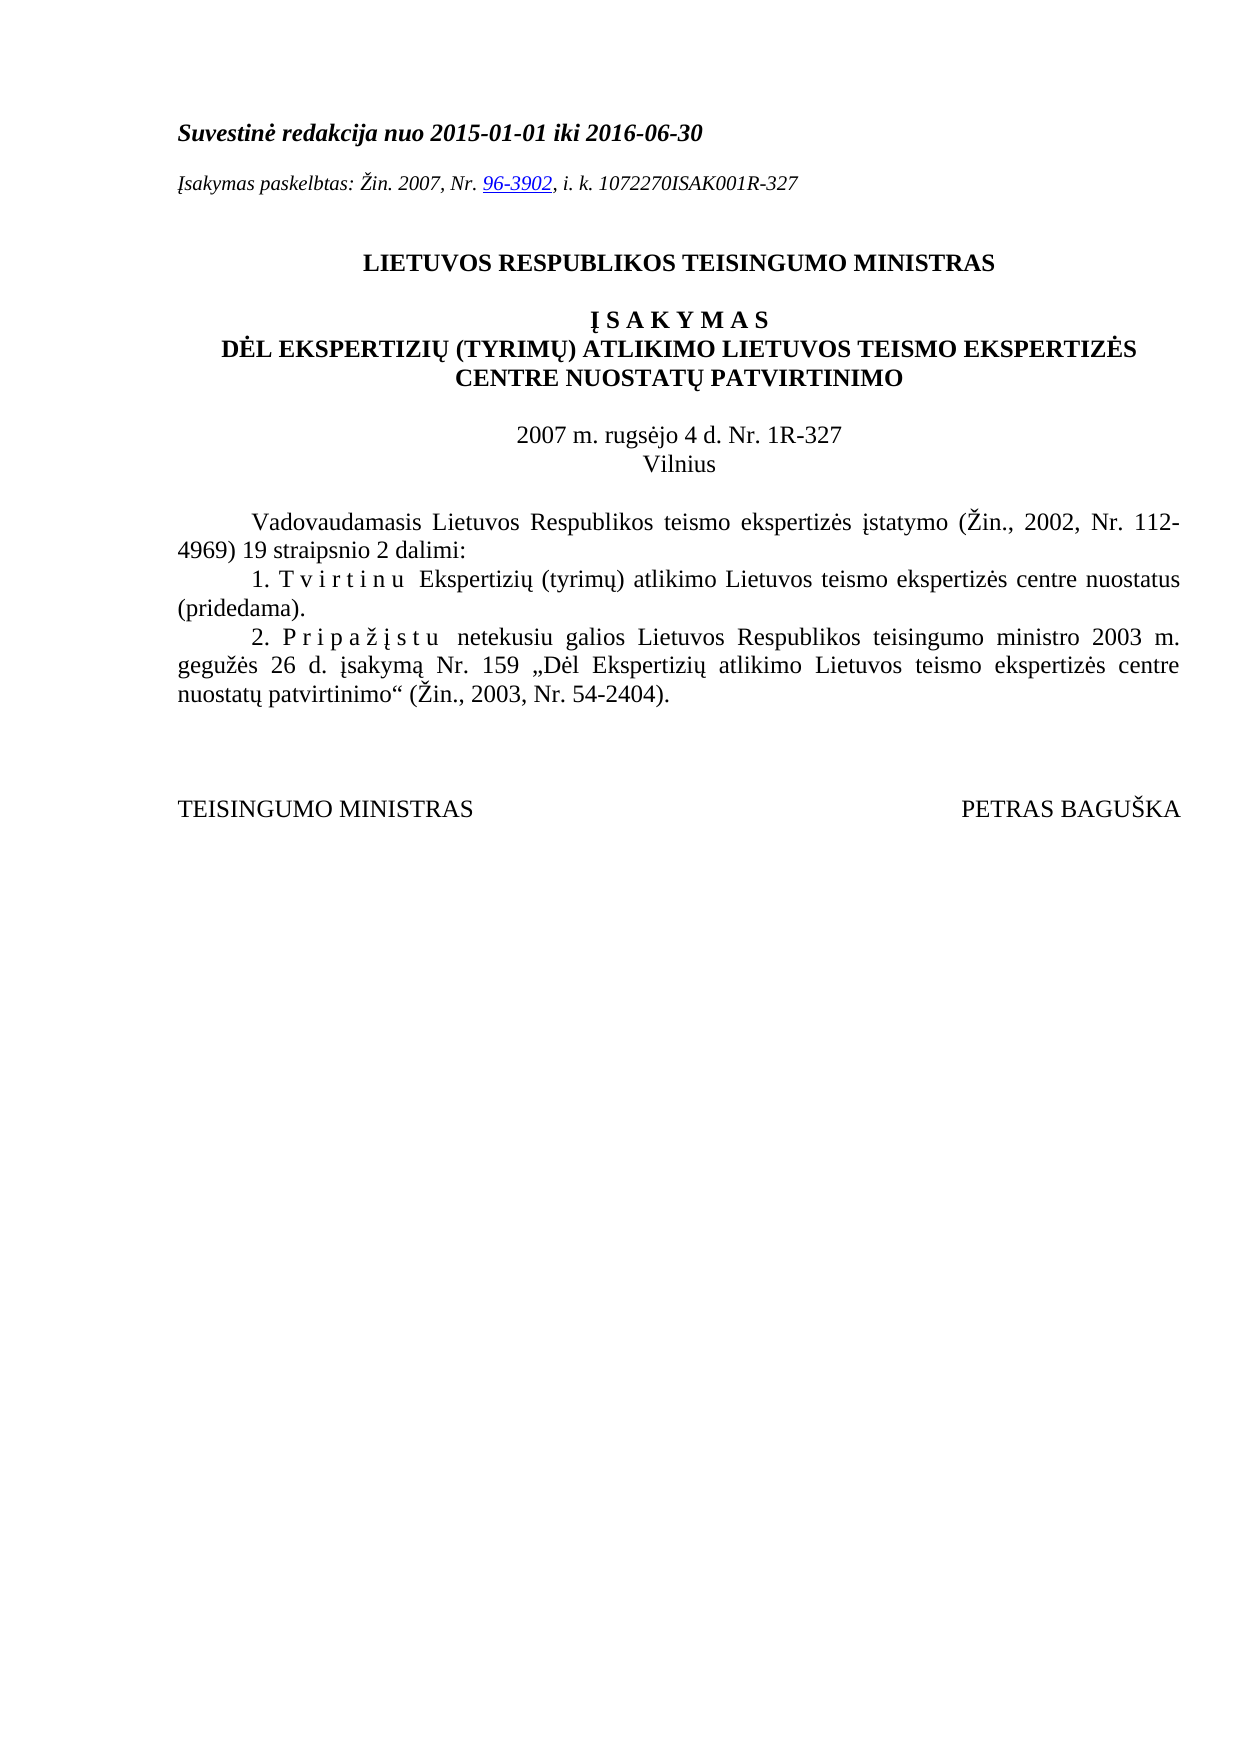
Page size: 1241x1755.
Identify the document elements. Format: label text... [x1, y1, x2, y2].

text 2007 m. rugsėjo 4 d. Nr. 1R-327 [177, 420, 1181, 449]
text Įsakymas paskelbtas: Žin. 2007, Nr. 96-3902, i. k. 1072270ISAK001R-327 [177, 171, 1181, 195]
text Į S A K Y M A S [177, 305, 1181, 334]
text Vilnius [177, 449, 1181, 478]
text TEISINGUMO MINISTRAS PETRAS BAGUŠKA [177, 794, 1181, 823]
text 1. Tvirtinu Ekspertizių (tyrimų) atlikimo Lietuvos teismo ekspertizės centre nuostatus (pridedama). [177, 564, 1181, 622]
text Suvestinė redakcija nuo 2015-01-01 iki 2016-06-30 [177, 118, 1181, 147]
text LIETUVOS RESPUBLIKOS TEISINGUMO MINISTRAS [177, 248, 1181, 277]
text 2. Pripažįstu netekusiu galios Lietuvos Respublikos teisingumo ministro 2003 m. gegužės 26 d. įsakymą Nr. 159 „Dėl Ekspertizių atlikimo Lietuvos teismo ekspertizės centre nuostatų patvirtinimo“ (Žin., 2003, Nr. 54-2404). [177, 622, 1181, 708]
text Vadovaudamasis Lietuvos Respublikos teismo ekspertizės įstatymo (Žin., 2002, Nr. 112-4969) 19 straipsnio 2 dalimi: [177, 507, 1181, 564]
text DĖL EKSPERTIZIŲ (TYRIMŲ) ATLIKIMO LIETUVOS TEISMO EKSPERTIZĖS CENTRE NUOSTATŲ PATVIRTINIMO [177, 334, 1181, 392]
